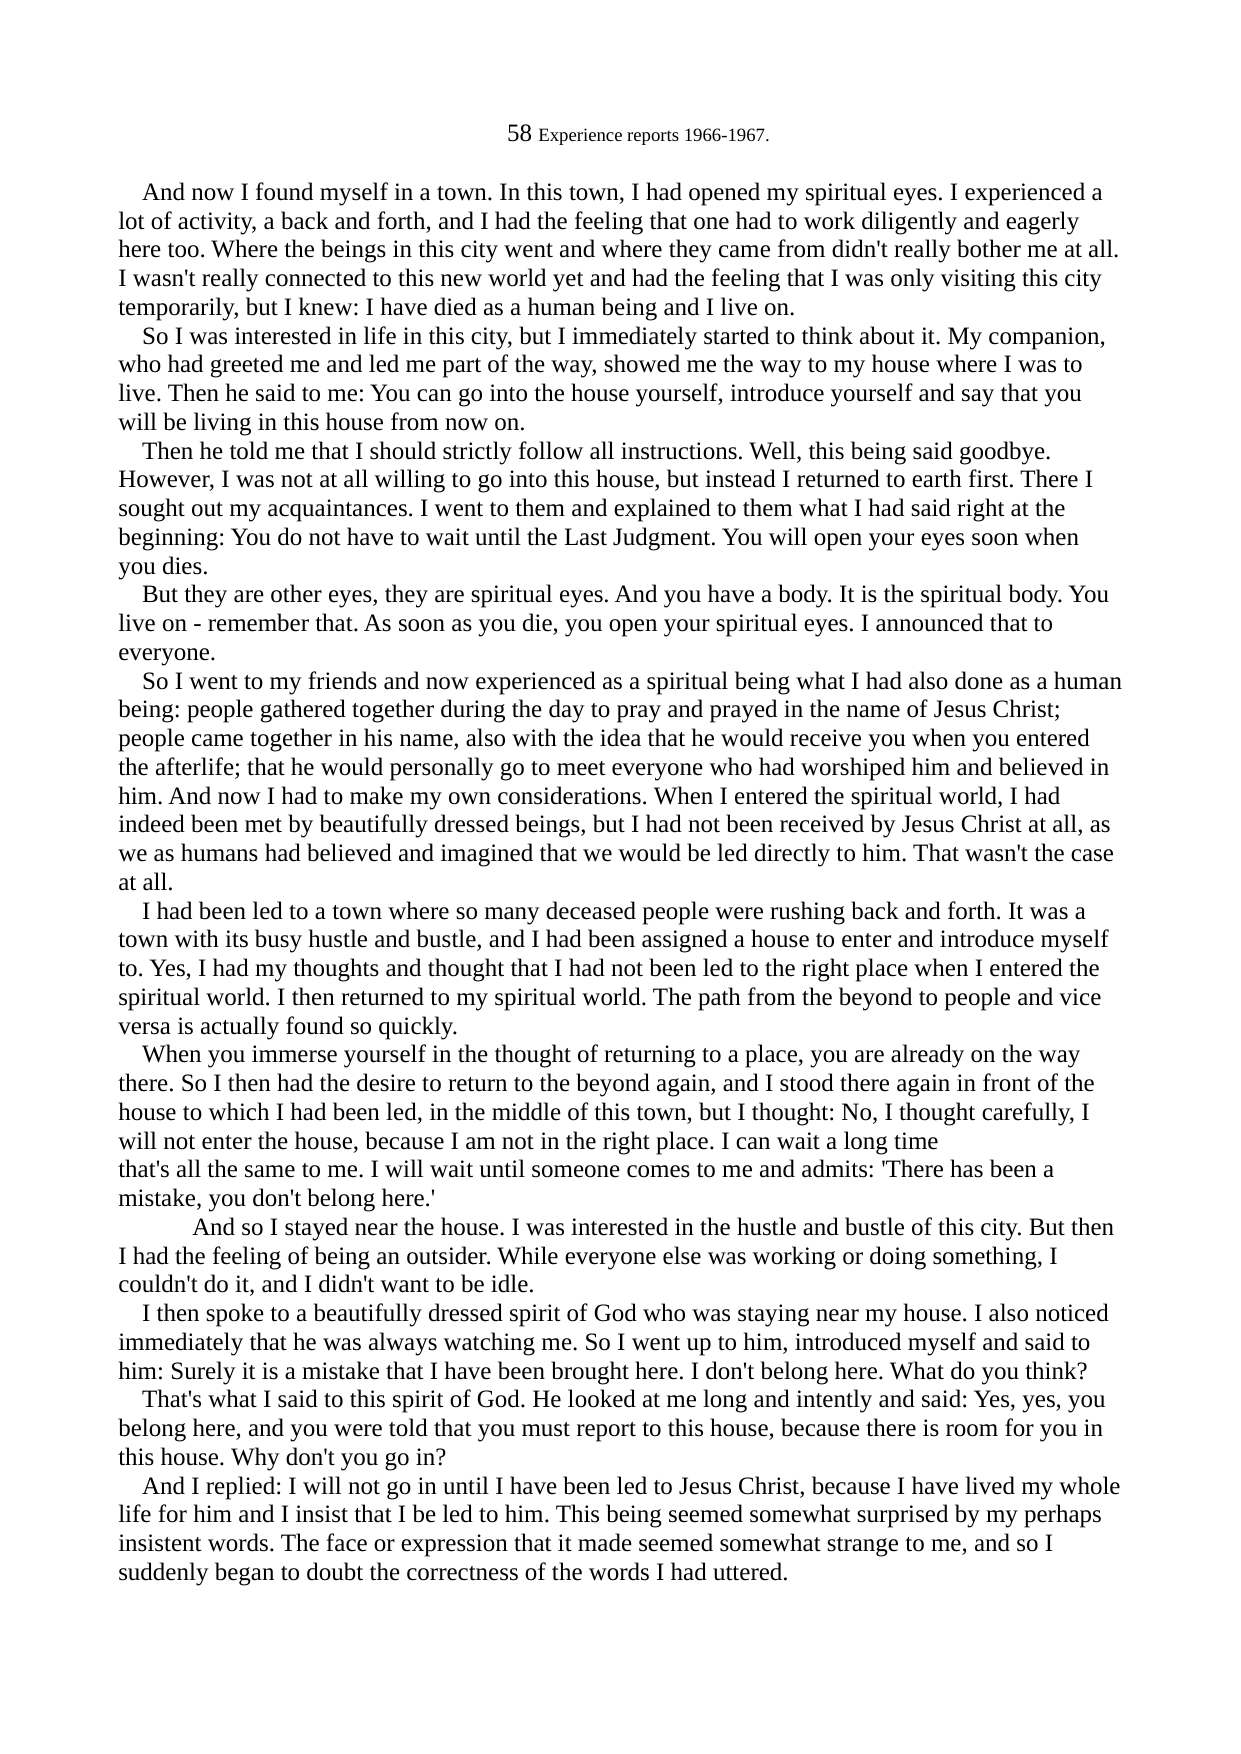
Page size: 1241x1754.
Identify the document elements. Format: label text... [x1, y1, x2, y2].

text I had been led to a town where so many deceased people were rushing back and forth. It was a town with its busy hustle and bustle, and I had been assigned a house to enter and introduce myself to. Yes, I had my thoughts and thought that I had not been led to the right place when I entered the spiritual world. I then returned to my spiritual world. The path from the beyond to people and vice versa is actually found so quickly. [118, 896, 1122, 1039]
text Then he told me that I should strictly follow all instructions. Well, this being said goodbye. However, I was not at all willing to go into this house, but instead I returned to earth first. There I sought out my acquaintances. I went to them and explained to them what I had said right at the beginning: You do not have to wait until the Last Judgment. You will open your eyes soon when [118, 436, 1122, 551]
text That's what I said to this spirit of God. He looked at me long and intently and said: Yes, yes, you belong here, and you were told that you must report to this house, because there is room for you in this house. Why don't you go in? [118, 1384, 1122, 1471]
text And now I found myself in a town. In this town, I had opened my spiritual eyes. I experienced a lot of activity, a back and forth, and I had the feeling that one had to work diligently and eagerly here too. Where the beings in this city went and where they came from didn't really bother me at all. I wasn't really connected to this new world yet and had the feeling that I was only visiting this city temporarily, but I knew: I have died as a human being and I live on. [118, 177, 1122, 321]
text that's all the same to me. I will wait until someone comes to me and admits: 'There has been a mistake, you don't belong here.' [118, 1154, 1122, 1212]
text So I was interested in life in this city, but I immediately started to think about it. My companion, who had greeted me and led me part of the way, showed me the way to my house where I was to live. Then he said to me: You can go into the house yourself, introduce yourself and say that you will be living in this house from now on. [118, 321, 1122, 436]
text And so I stayed near the house. I was interested in the hustle and bustle of this city. But then I had the feeling of being an outsider. While everyone else was working or doing something, I couldn't do it, and I didn't want to be idle. [118, 1212, 1122, 1298]
text When you immerse yourself in the thought of returning to a place, you are already on the way there. So I then had the desire to return to the beyond again, and I stood there again in front of the house to which I had been led, in the middle of this town, but I thought: No, I thought carefully, I will not enter the house, because I am not in the right place. I can wait a long time [118, 1039, 1122, 1154]
text But they are other eyes, they are spiritual eyes. And you have a body. It is the spiritual body. You live on - remember that. As soon as you die, you open your spiritual eyes. I announced that to everyone. [118, 579, 1122, 666]
text you dies. [118, 551, 1122, 579]
text I then spoke to a beautifully dressed spirit of God who was staying near my house. I also noticed immediately that he was always watching me. So I went up to him, introduced myself and said to him: Surely it is a mistake that I have been brought here. I don't belong here. What do you think? [118, 1298, 1122, 1384]
text And I replied: I will not go in until I have been led to Jesus Christ, because I have lived my whole life for him and I insist that I be led to him. This being seemed somewhat surprised by my perhaps insistent words. The face or expression that it made seemed somewhat strange to me, and so I suddenly began to doubt the correctness of the words I had uttered. [118, 1471, 1122, 1586]
text So I went to my friends and now experienced as a spiritual being what I had also done as a human being: people gathered together during the day to pray and prayed in the name of Jesus Christ; people came together in his name, also with the idea that he would receive you when you entered the afterlife; that he would personally go to meet everyone who had worshiped him and believed in him. And now I had to make my own considerations. When I entered the spiritual world, I had indeed been met by beautifully dressed beings, but I had not been received by Jesus Christ at all, as we as humans had believed and imagined that we would be led directly to him. That wasn't the case at all. [118, 666, 1122, 896]
